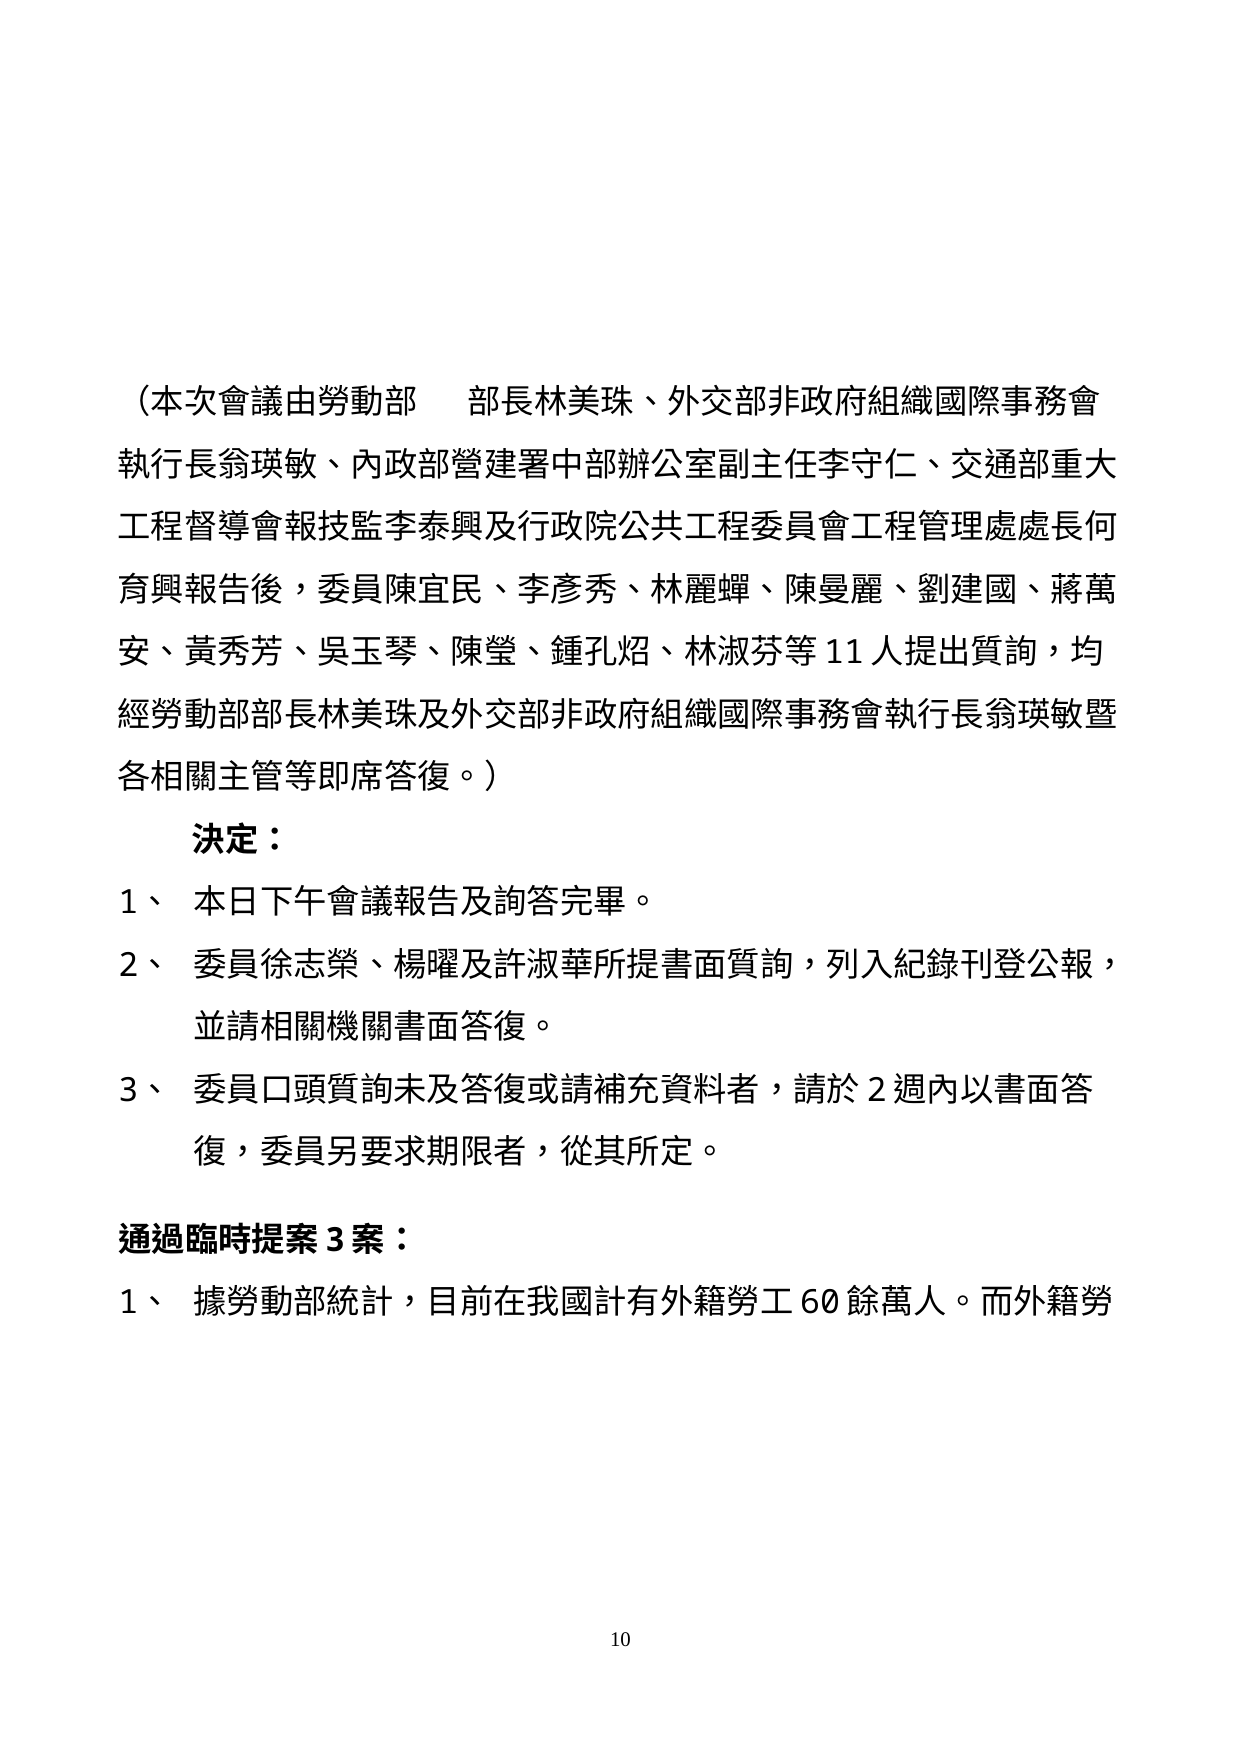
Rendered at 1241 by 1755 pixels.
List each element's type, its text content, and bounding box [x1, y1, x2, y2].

text 決定： [191, 795, 1122, 858]
list 本日下午會議報告及詢答完畢。 [118, 858, 1122, 920]
text （本次會議由勞動部 部長林美珠、外交部非政府組織國際事務會執行長翁瑛敏、內政部營建署中部辦公室副主任李守仁、交通部重大工程督導會報技監李泰興及行政院公共工程委員會工程管理處處長何育興報告後，委員陳宜民、李彥秀、林麗蟬、陳曼麗、劉建國、蔣萬安、黃秀芳、吳玉琴、陳瑩、鍾孔炤、林淑芬等11人提出質詢，均經勞動部部長林美珠及外交部非政府組織國際事務會執行長翁瑛敏暨各相關主管等即席答復。） [117, 358, 1122, 795]
list 委員口頭質詢未及答復或請補充資料者，請於2週內以書面答復，委員另要求期限者，從其所定。 [118, 1045, 1122, 1170]
list 委員徐志榮、楊曜及許淑華所提書面質詢，列入紀錄刊登公報，並請相關機關書面答復。 [118, 920, 1122, 1045]
text 通過臨時提案3案： [118, 1195, 1122, 1258]
list 據勞動部統計，目前在我國計有外籍勞工60餘萬人。而外籍勞工在我國語言不便，基於基本人權保障，政府應投入通譯資源與人力以解決外籍勞工遭遇司法、勞政等相關問題時，所發生之語言不通問題。惟目前通譯制度遇有人力不足及通譯報酬過低問題 。爰建請勞動部會同內政部於1個月內修正「直轄市及縣（市）政府辦理非營利組織陪同外籍勞工接受詢問作業要點」，在合理範圍內提高通譯費用，以解決通譯人員人力不足及報酬過低問題並健全相關制度後通知立法院社會福利及衛生環境委員會。 [118, 1258, 1122, 1320]
